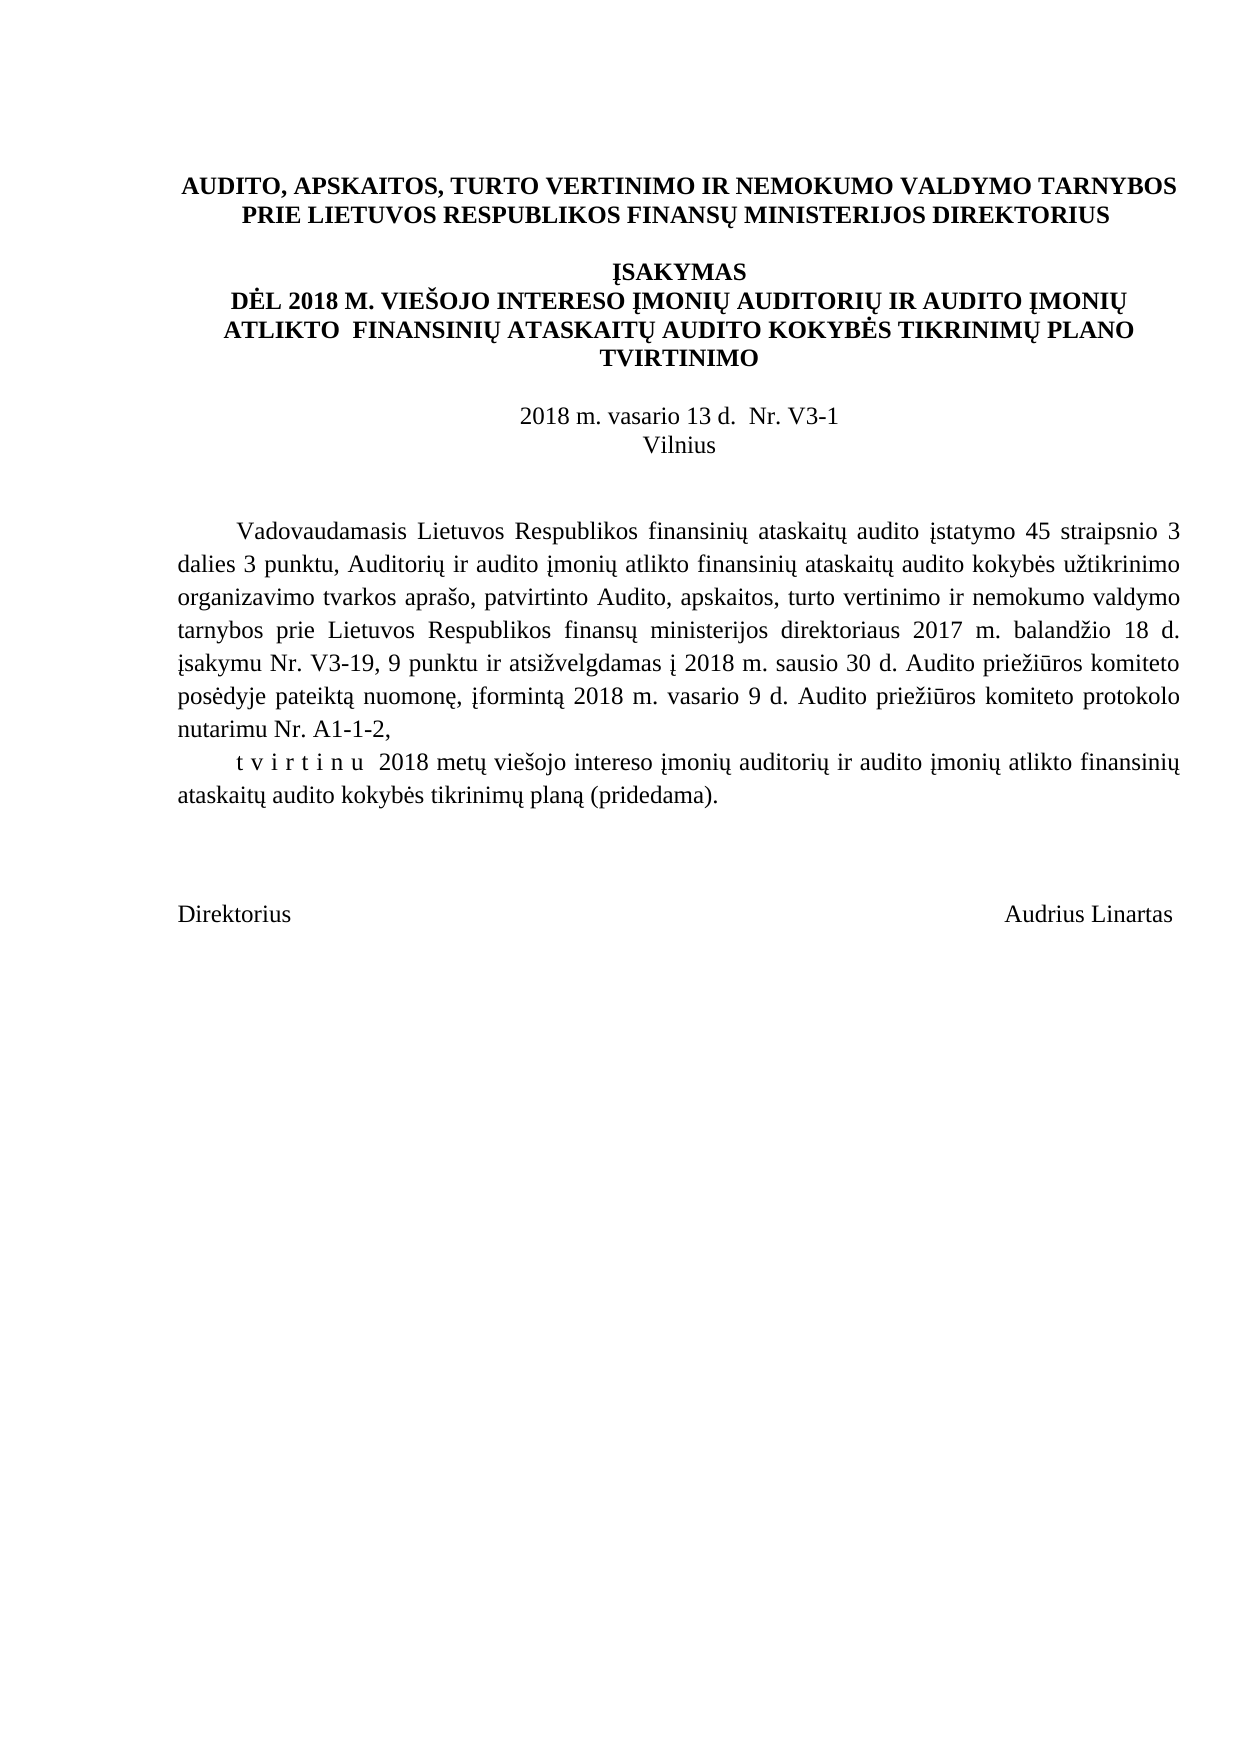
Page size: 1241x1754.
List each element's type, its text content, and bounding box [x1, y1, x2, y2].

text DĖL 2018 M. VIEŠOJO INTERESO ĮMONIŲ AUDITORIŲ IR AUDITO ĮMONIŲ ATLIKTO FINANSINIŲ ATASKAITŲ AUDITO KOKYBĖS TIKRINIMŲ PLANO TVIRTINIMO [177, 286, 1181, 372]
text ĮSAKYMAS [177, 257, 1181, 286]
text t v i r t i n u 2018 metų viešojo intereso įmonių auditorių ir audito įmonių atlikto finansinių ataskaitų audito kokybės tikrinimų planą (pridedama). [177, 747, 1181, 809]
text Vilnius [177, 430, 1181, 458]
text Vadovaudamasis Lietuvos Respublikos finansinių ataskaitų audito įstatymo 45 straipsnio 3 dalies 3 punktu, Auditorių ir audito įmonių atlikto finansinių ataskaitų audito kokybės užtikrinimo organizavimo tvarkos aprašo, patvirtinto Audito, apskaitos, turto vertinimo ir nemokumo valdymo tarnybos prie Lietuvos Respublikos finansų ministerijos direktoriaus 2017 m. balandžio 18 d. įsakymu Nr. V3-19, 9 punktu ir atsižvelgdamas į 2018 m. sausio 30 d. Audito priežiūros komiteto posėdyje pateiktą nuomonę, įformintą 2018 m. vasario 9 d. Audito priežiūros komiteto protokolo nutarimu Nr. A1-1-2, [177, 516, 1181, 743]
text 2018 m. vasario 13 d. Nr. V3-1 [177, 401, 1181, 430]
text Direktorius Audrius Linartas [177, 899, 1181, 928]
text AUDITO, APSKAITOS, TURTO VERTINIMO IR NEMOKUMO VALDYMO TARNYBOS PRIE LIETUVOS RESPUBLIKOS FINANSŲ MINISTERIJOS DIREKTORIUS [177, 171, 1181, 228]
